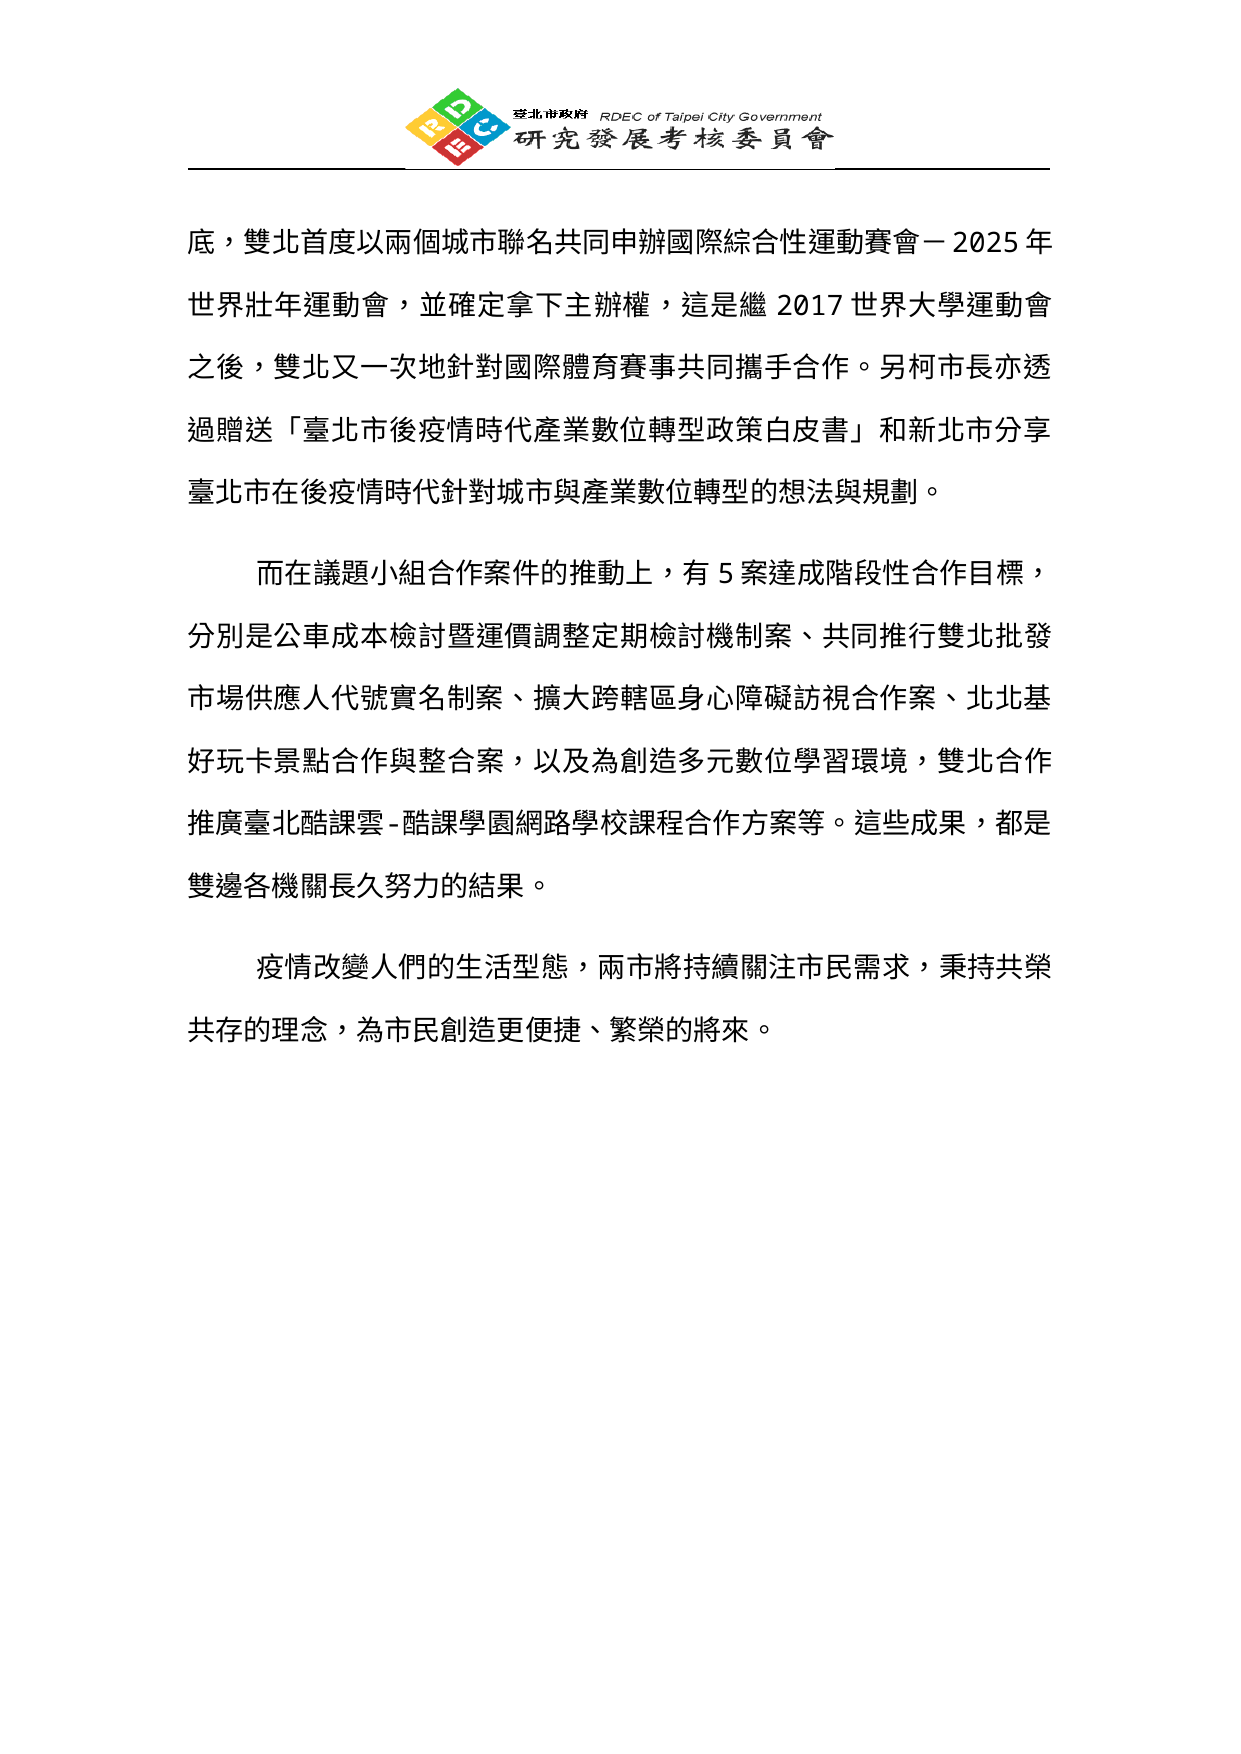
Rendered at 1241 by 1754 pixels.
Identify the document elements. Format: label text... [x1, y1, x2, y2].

text 「政治，就是要落實在人民生活的每一天」為柯市長秉持的價值。柯市長相當重視雙北合作，希望透過「雙北合作交流平臺」運作機制，與新北市政府共同突破疆界藩籬。柯市長表示，在面對新冠疫情的衝擊下，雙北仍能持續針對市政上的各項問題攜手合作誠屬不易，例如今年3月1日開始實施街頭藝人登記制，解決了北北基共同生活圈，三市街頭藝人在登記資格、條件及效期不一致的問題。又或者在去年底，雙北首度以兩個城市聯名共同申辦國際綜合性運動賽會－2025年世界壯年運動會，並確定拿下主辦權，這是繼2017世界大學運動會之後，雙北又一次地針對國際體育賽事共同攜手合作。另柯市長亦透過贈送「臺北市後疫情時代產業數位轉型政策白皮書」和新北市分享臺北市在後疫情時代針對城市與產業數位轉型的想法與規劃。 [187, 199, 1053, 511]
text 而在議題小組合作案件的推動上，有5案達成階段性合作目標，分別是公車成本檢討暨運價調整定期檢討機制案、共同推行雙北批發市場供應人代號實名制案、擴大跨轄區身心障礙訪視合作案、北北基好玩卡景點合作與整合案，以及為創造多元數位學習環境，雙北合作推廣臺北酷課雲-酷課學園網路學校課程合作方案等。這些成果，都是雙邊各機關長久努力的結果。 [187, 530, 1053, 905]
text 疫情改變人們的生活型態，兩市將持續關注市民需求，秉持共榮共存的理念，為市民創造更便捷、繁榮的將來。 [187, 924, 1053, 1049]
